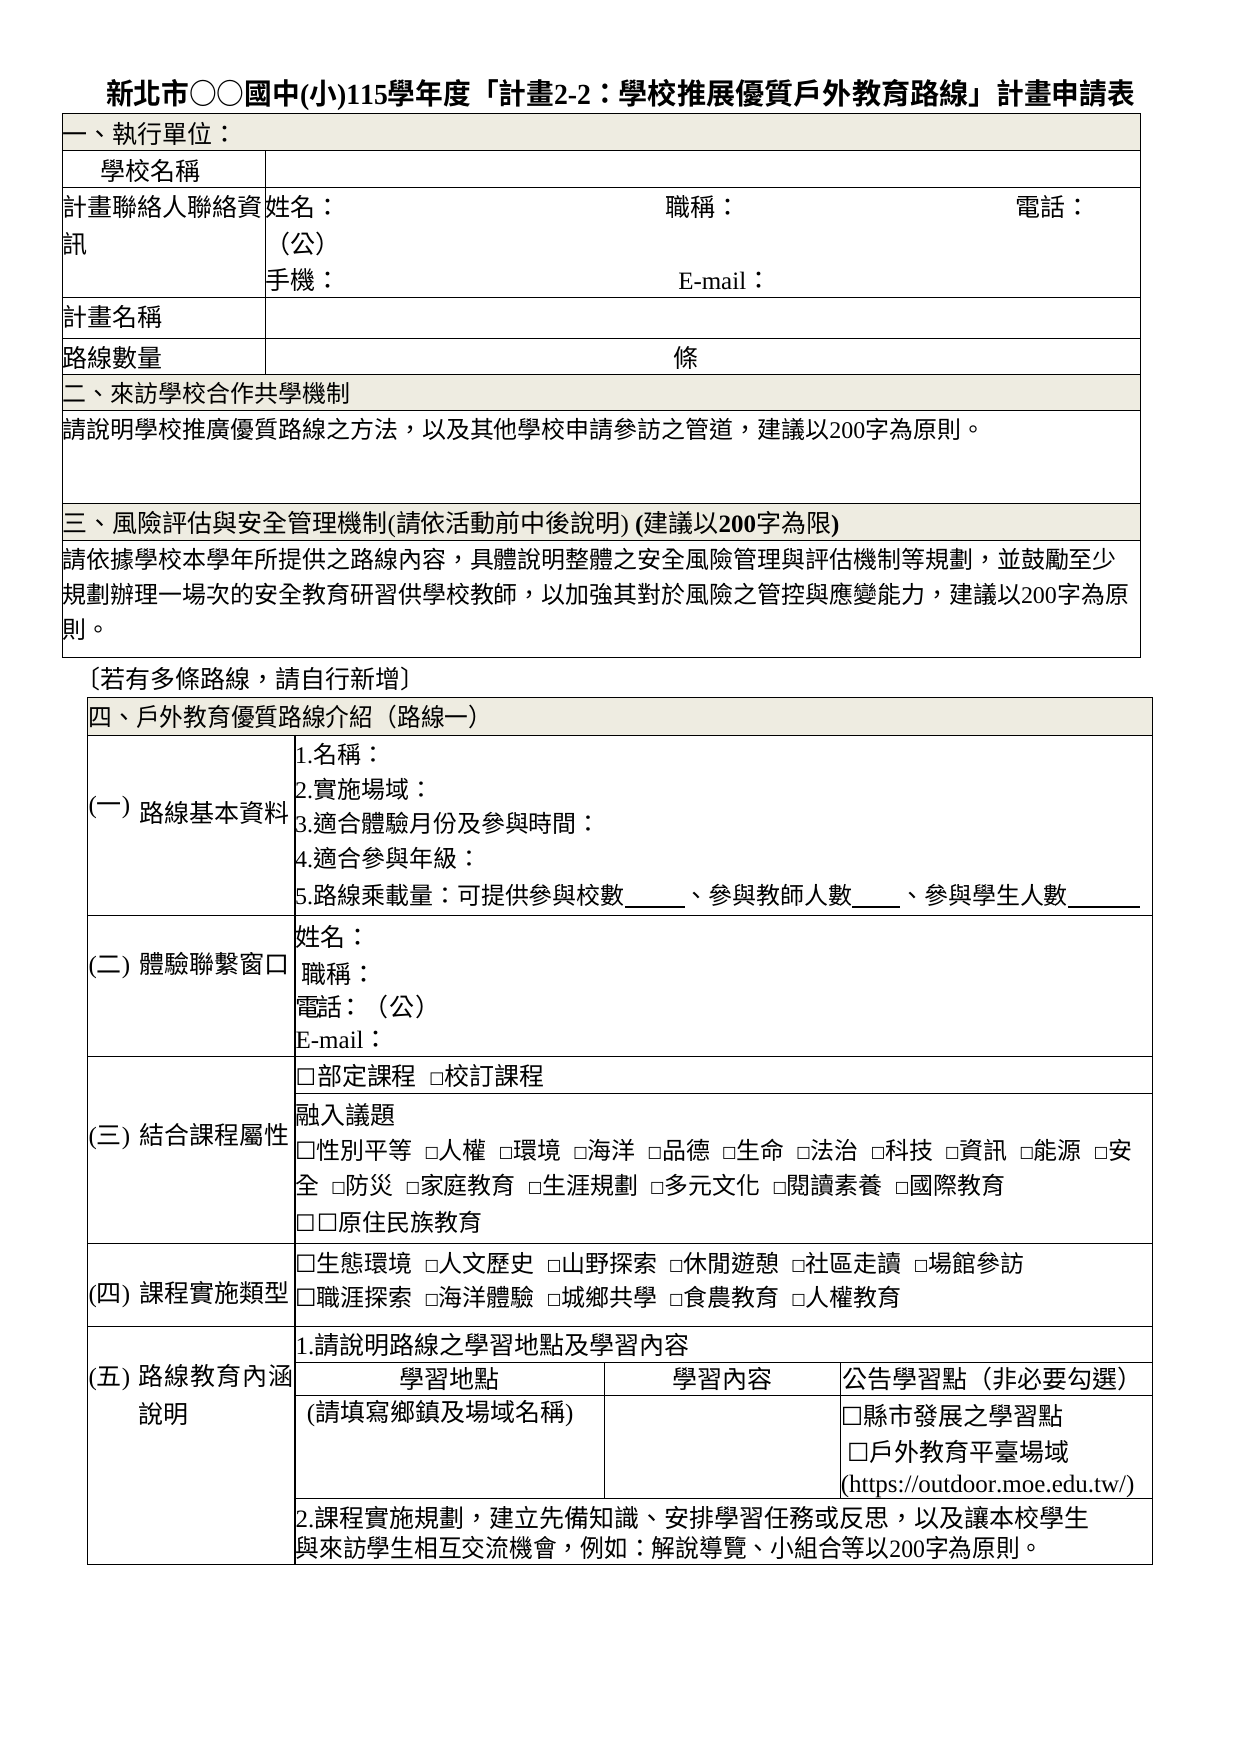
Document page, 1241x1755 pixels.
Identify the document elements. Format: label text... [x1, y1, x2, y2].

text 新北市○○國中(小)115學年度「計畫2-2：學校推展優質戶外教育路線」計畫申請表 [62, 71, 1178, 113]
table_cell 學習內容 [605, 1363, 840, 1395]
table_cell 路線基本資料 [134, 736, 294, 915]
table_header 四、戶外教育優質路線介紹（路線一） [88, 698, 1152, 735]
table_cell 姓名： 職稱： 電話：（公） 手機： E-mail： [266, 188, 1140, 297]
table_cell (四) [88, 1244, 134, 1326]
table_cell (五) 路線教育內涵說明 [88, 1327, 294, 1564]
table_cell 課程實施類型 [134, 1244, 294, 1326]
table_cell (請填寫鄉鎮及場域名稱) [296, 1396, 604, 1498]
table_cell 學習地點 [296, 1363, 604, 1395]
text 〔若有多條路線，請自行新增〕 [75, 660, 1178, 696]
table_cell 2.課程實施規劃，建立先備知識、安排學習任務或反思，以及讓本校學生 與來訪學生相互交流機會，例如：解說導覽、小組合等以200字為原則。 [296, 1499, 1152, 1564]
table_cell 請依據學校本學年所提供之路線內容，具體說明整體之安全風險管理與評估機制等規劃，並鼓勵至少規劃辦理一場次的安全教育研習供學校教師，以加強其對於風險之管控與應變能力，建議以200字為原則。 [63, 541, 1140, 657]
table_cell 學校名稱 [63, 151, 265, 187]
table_cell [266, 151, 1140, 187]
table_cell 路線數量 [63, 339, 265, 374]
table_cell 計畫名稱 [63, 298, 265, 338]
table_cell (二) [88, 916, 134, 1056]
table_cell 姓名： 職稱： 電話：（公） E-mail： [296, 916, 1152, 1056]
table_header 一、執行單位： [63, 114, 1140, 150]
table_cell ☐縣市發展之學習點 ☐戶外教育平臺場域(https://outdoor.moe.edu.tw/) [841, 1396, 1152, 1498]
table_cell (三) [88, 1057, 134, 1243]
table_cell 體驗聯繫窗口 [134, 916, 294, 1056]
table_cell 部定課程 ☐校訂課程 [296, 1057, 1152, 1093]
table_cell 結合課程屬性 [134, 1057, 294, 1243]
table_cell 請說明學校推廣優質路線之方法，以及其他學校申請參訪之管道，建議以200字為原則。 [63, 411, 1140, 502]
table_cell 1.名稱： 2.實施場域： 3.適合體驗月份及參與時間： 4.適合參與年級： 5.路線乘載量：可提供參與校數 、參與教師人數 、參與學生人數 [296, 736, 1152, 915]
table_cell [266, 298, 1140, 338]
table_cell 融入議題 ☐性別平等 ☐人權 ☐環境 ☐海洋 ☐品德 ☐生命 ☐法治 ☐科技 ☐資訊 ☐能源 ☐安全 ☐防災 ☐家庭教育 ☐生涯規劃 ☐多元文化 ☐閱讀素養 ☐國際教育 ☐原住民族教育 [296, 1094, 1152, 1243]
table_cell ☐生態環境 ☐人文歷史 ☐山野探索 ☐休閒遊憩 ☐社區走讀 ☐場館參訪 ☐職涯探索 ☐海洋體驗 ☐城鄉共學 ☐食農教育 ☐人權教育 [296, 1244, 1152, 1326]
table_cell 公告學習點（非必要勾選） [841, 1363, 1152, 1395]
table_cell 計畫聯絡人聯絡資訊 [63, 188, 265, 297]
table_cell 1.請說明路線之學習地點及學習內容 [296, 1327, 1152, 1362]
table_cell 三、風險評估與安全管理機制(請依活動前中後說明) (建議以200字為限) [63, 504, 1140, 540]
table_cell [605, 1396, 840, 1498]
table_cell (一) [88, 736, 134, 915]
table_cell 二、來訪學校合作共學機制 [63, 375, 1140, 410]
table_cell 條 [266, 339, 1140, 374]
